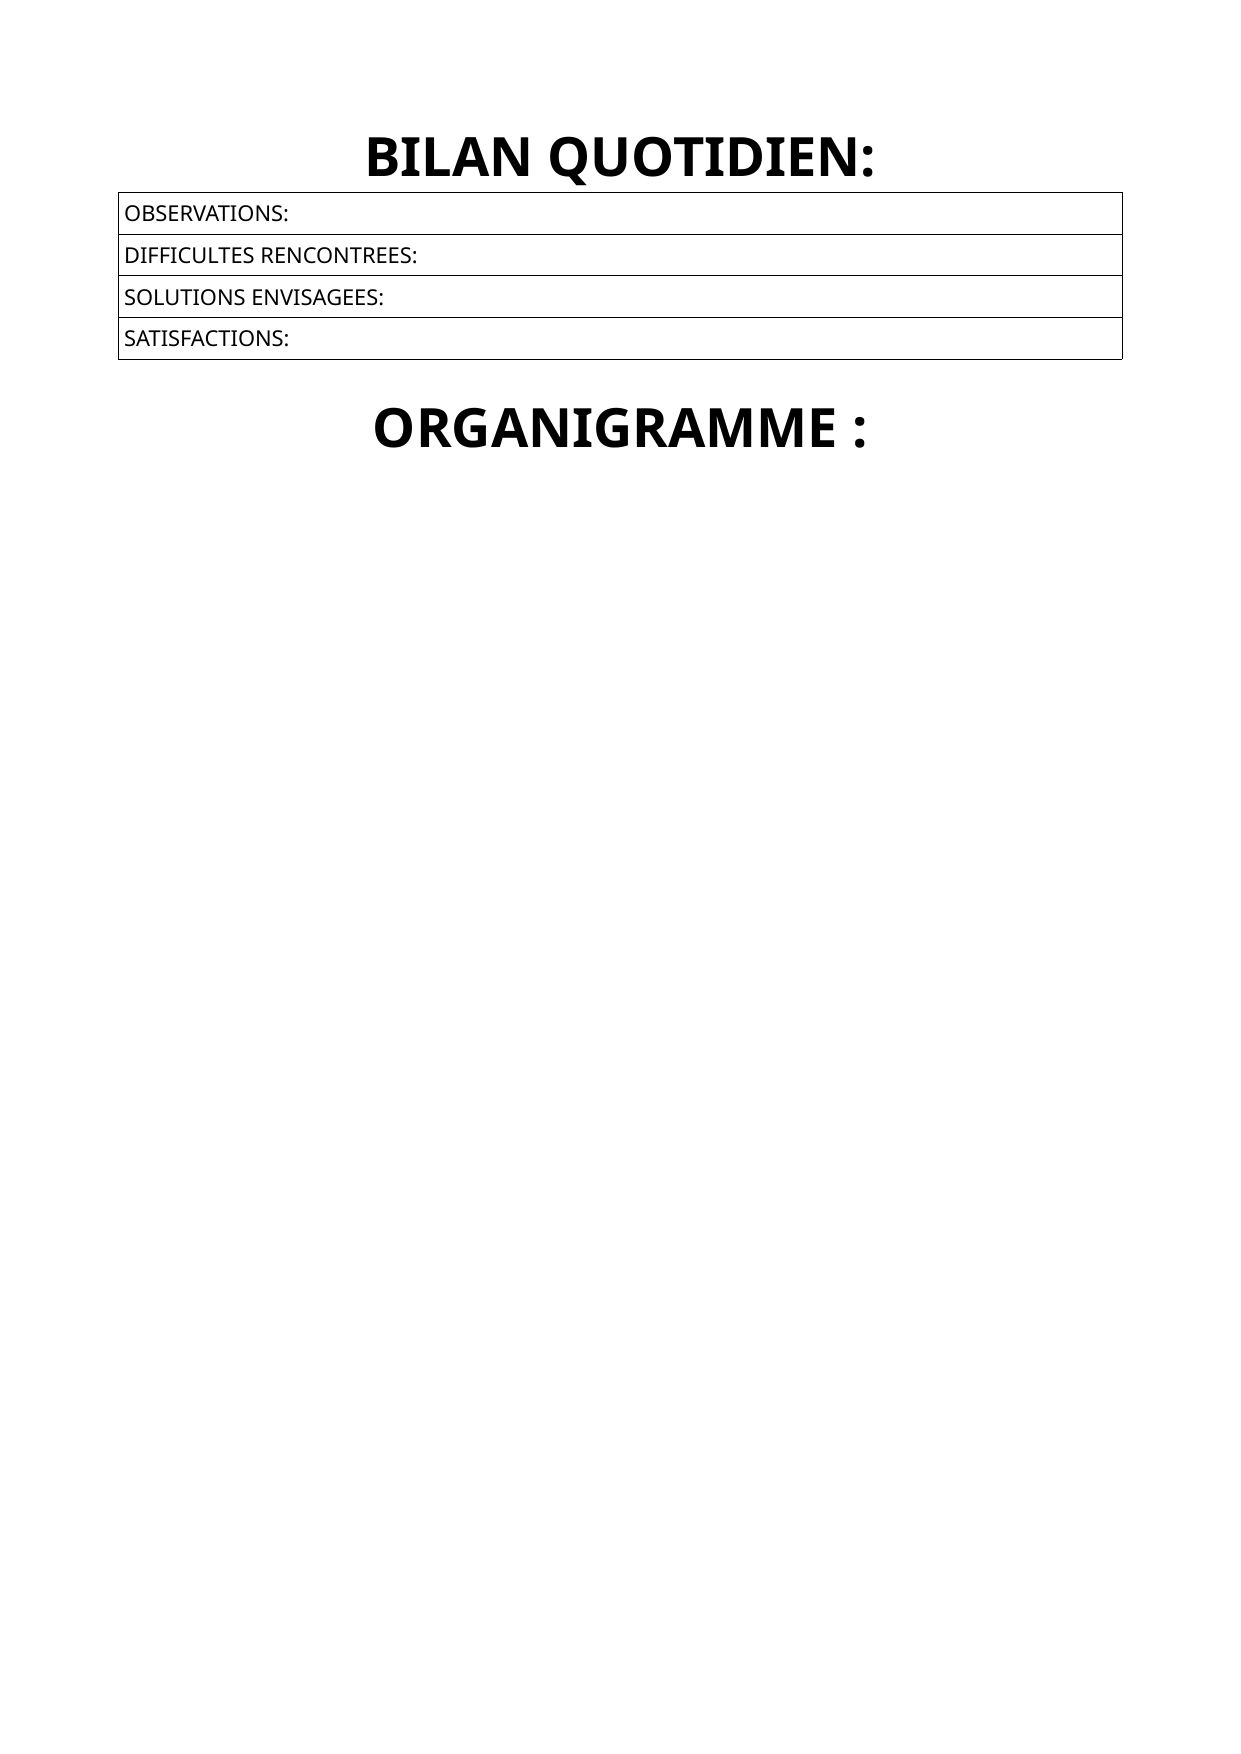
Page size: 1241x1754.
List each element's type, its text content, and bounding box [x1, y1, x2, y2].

text ORGANIGRAMME : [118, 389, 1122, 463]
table_cell SATISFACTIONS: [119, 318, 1122, 359]
table_cell DIFFICULTES RENCONTREES: [119, 235, 1122, 275]
table_cell SOLUTIONS ENVISAGEES: [119, 276, 1122, 317]
text BILAN QUOTIDIEN: [118, 118, 1122, 192]
table_header OBSERVATIONS: [119, 193, 1122, 234]
